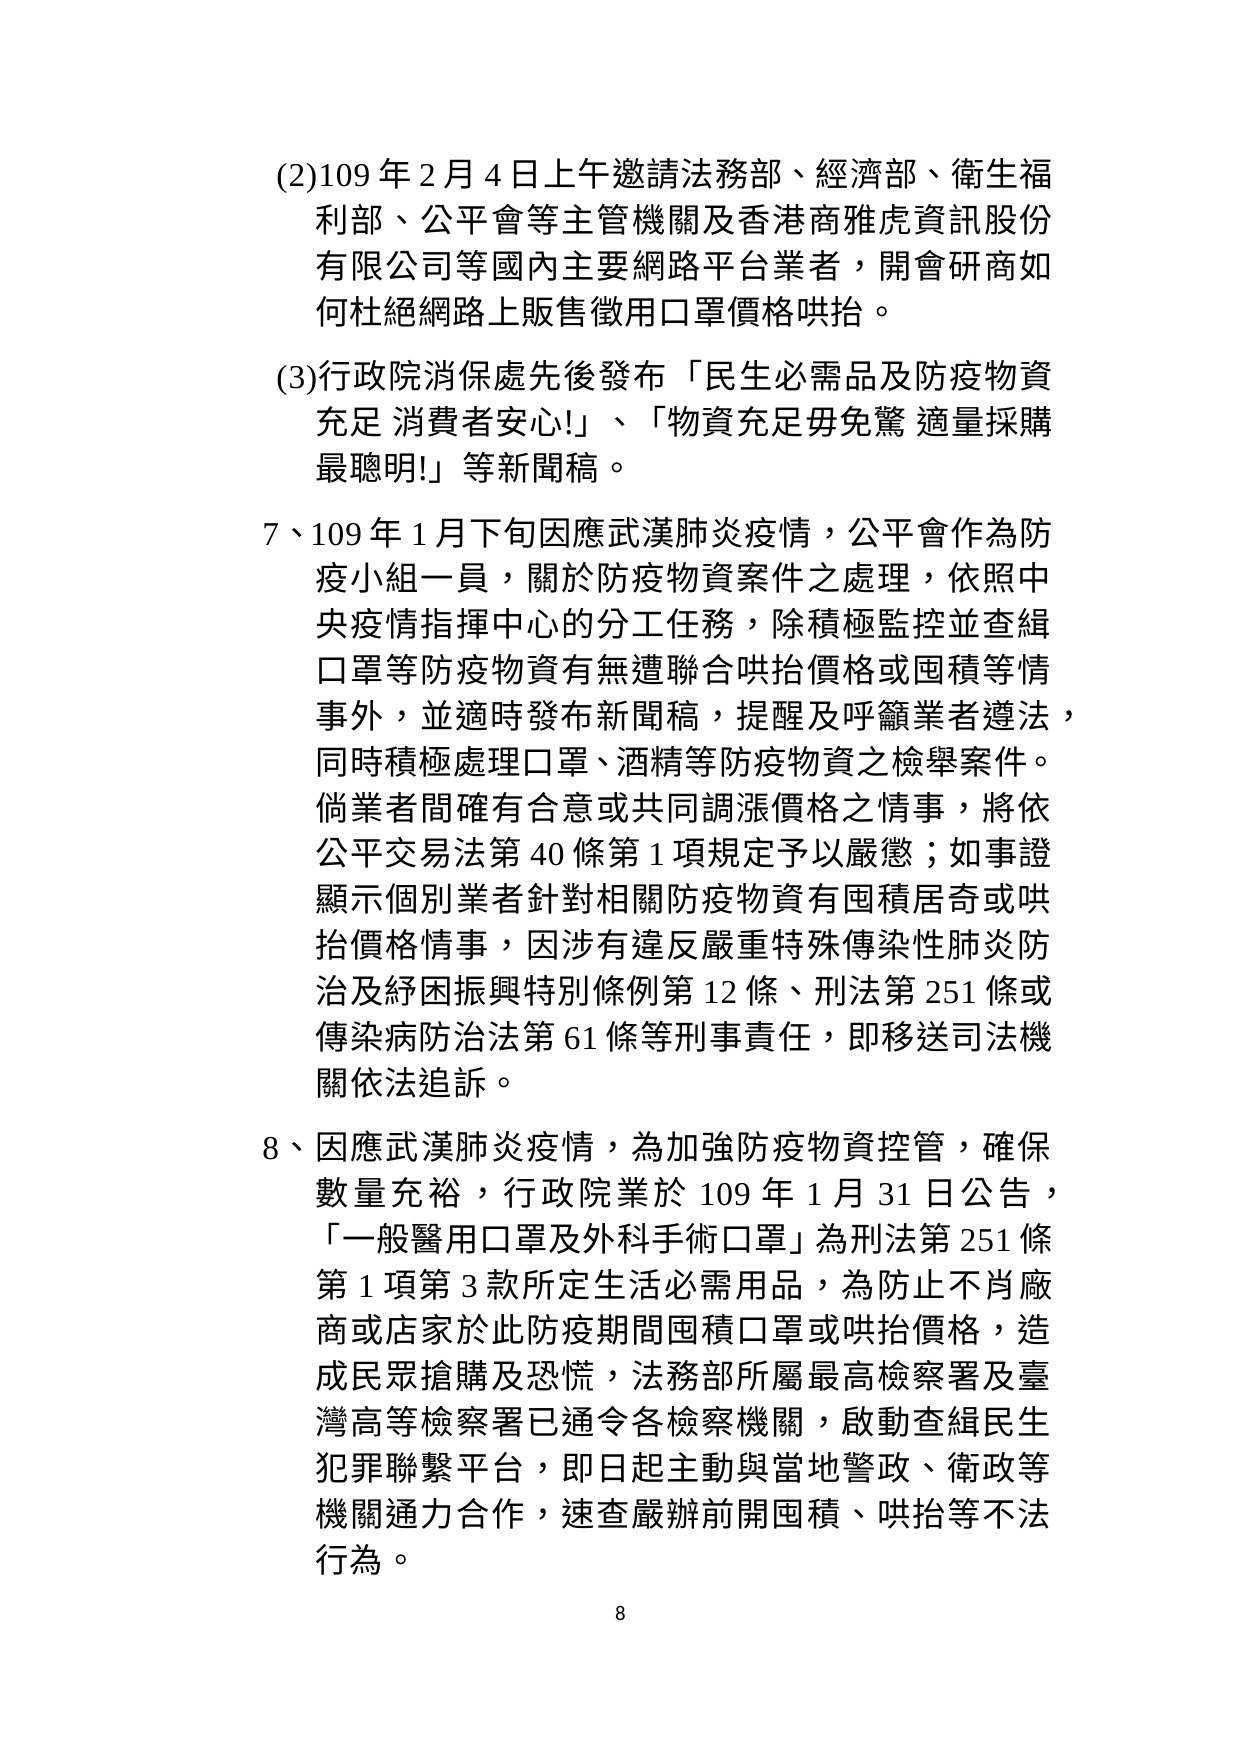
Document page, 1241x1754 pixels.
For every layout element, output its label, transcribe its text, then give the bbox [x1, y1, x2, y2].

text (2)109年2月4日上午邀請法務部、經濟部、衛生福利部、公平會等主管機關及香港商雅虎資訊股份有限公司等國內主要網路平台業者，開會研商如何杜絕網路上販售徵用口罩價格哄抬。 [276, 150, 1053, 333]
text (3)行政院消保處先後發布「民生必需品及防疫物資充足 消費者安心!」、「物資充足毋免驚 適量採購最聰明!」等新聞稿。 [276, 352, 1053, 489]
text 7、109年1月下旬因應武漢肺炎疫情，公平會作為防疫小組一員，關於防疫物資案件之處理，依照中央疫情指揮中心的分工任務，除積極監控並查緝口罩等防疫物資有無遭聯合哄抬價格或囤積等情事外，並適時發布新聞稿，提醒及呼籲業者遵法，同時積極處理口罩、酒精等防疫物資之檢舉案件。倘業者間確有合意或共同調漲價格之情事，將依公平交易法第40條第1項規定予以嚴懲；如事證顯示個別業者針對相關防疫物資有囤積居奇或哄抬價格情事，因涉有違反嚴重特殊傳染性肺炎防治及紓困振興特別條例第12條、刑法第251條或傳染病防治法第61條等刑事責任，即移送司法機關依法追訴。 [262, 508, 1053, 1104]
text 8、因應武漢肺炎疫情，為加強防疫物資控管，確保數量充裕，行政院業於109年1月31日公告，「一般醫用口罩及外科手術口罩」為刑法第251條第1項第3款所定生活必需用品，為防止不肖廠商或店家於此防疫期間囤積口罩或哄抬價格，造成民眾搶購及恐慌，法務部所屬最高檢察署及臺灣高等檢察署已通令各檢察機關，啟動查緝民生犯罪聯繫平台，即日起主動與當地警政、衛政等機關通力合作，速查嚴辦前開囤積、哄抬等不法行為。 [262, 1123, 1053, 1581]
